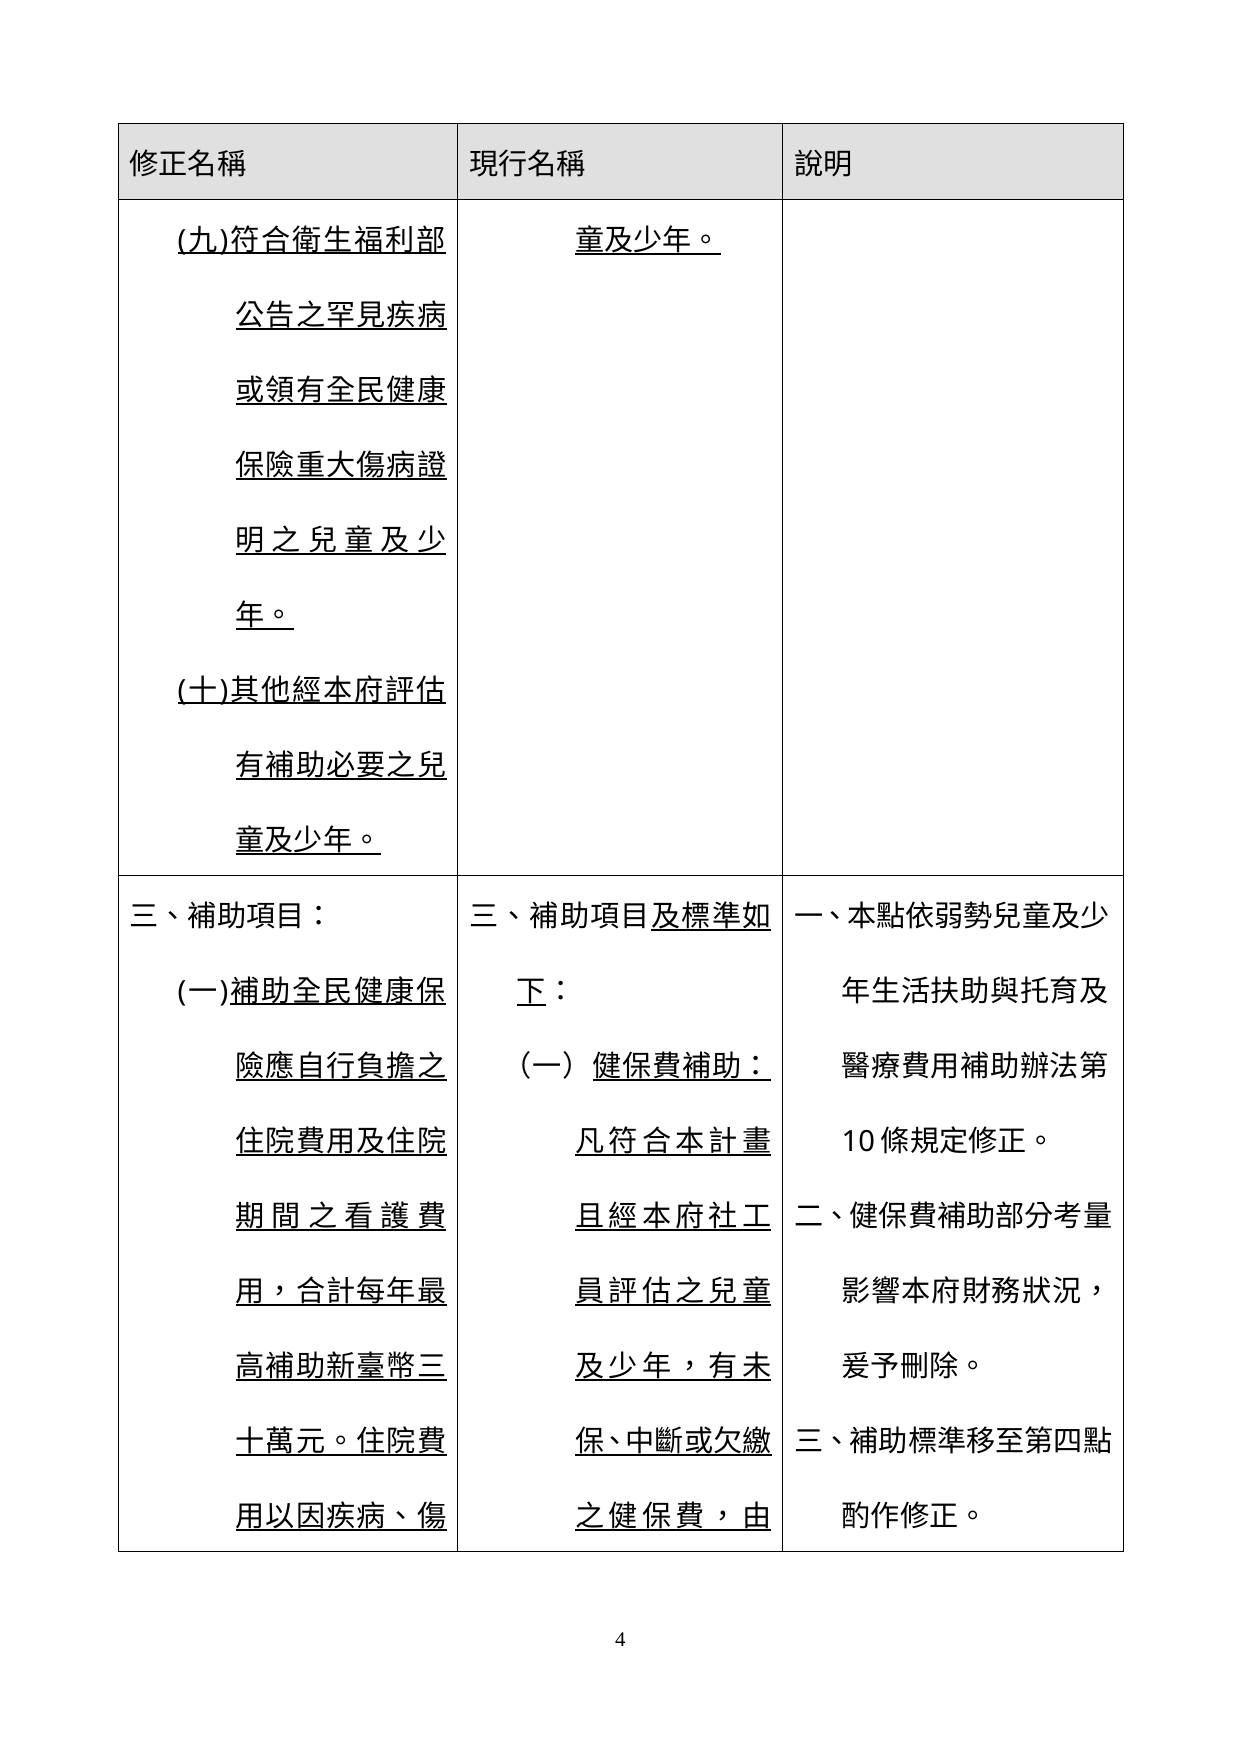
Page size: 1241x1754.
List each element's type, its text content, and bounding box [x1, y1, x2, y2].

table_header 修正名稱 [119, 124, 457, 199]
table_cell 三、補助項目： (一)補助全民健康保險應自行負擔之住院費用及住院期間之看護費用，合計每年最高補助新臺幣三十萬元。住院費用以因疾病、傷 [119, 876, 457, 1551]
table_cell 三、補助項目及標準如下： （一）健保費補助：凡符合本計畫且經本府社工員評估之兒童及少年，有未保、中斷或欠繳之健保費，由 [458, 876, 782, 1551]
table_cell 一、本點依弱勢兒童及少年生活扶助與托育及醫療費用補助辦法第10條規定修正。 二、健保費補助部分考量影響本府財務狀況，爰予刪除。 三、補助標準移至第四點酌作修正。 [783, 876, 1123, 1551]
table_header 說明 [783, 124, 1123, 199]
table_cell 童及少年。 [458, 200, 782, 875]
table_cell (九)符合衛生福利部公告之罕見疾病或領有全民健康保險重大傷病證明之兒童及少年。 (十)其他經本府評估有補助必要之兒童及少年。 [119, 200, 457, 875]
table_cell [783, 200, 1123, 875]
table_header 現行名稱 [458, 124, 782, 199]
